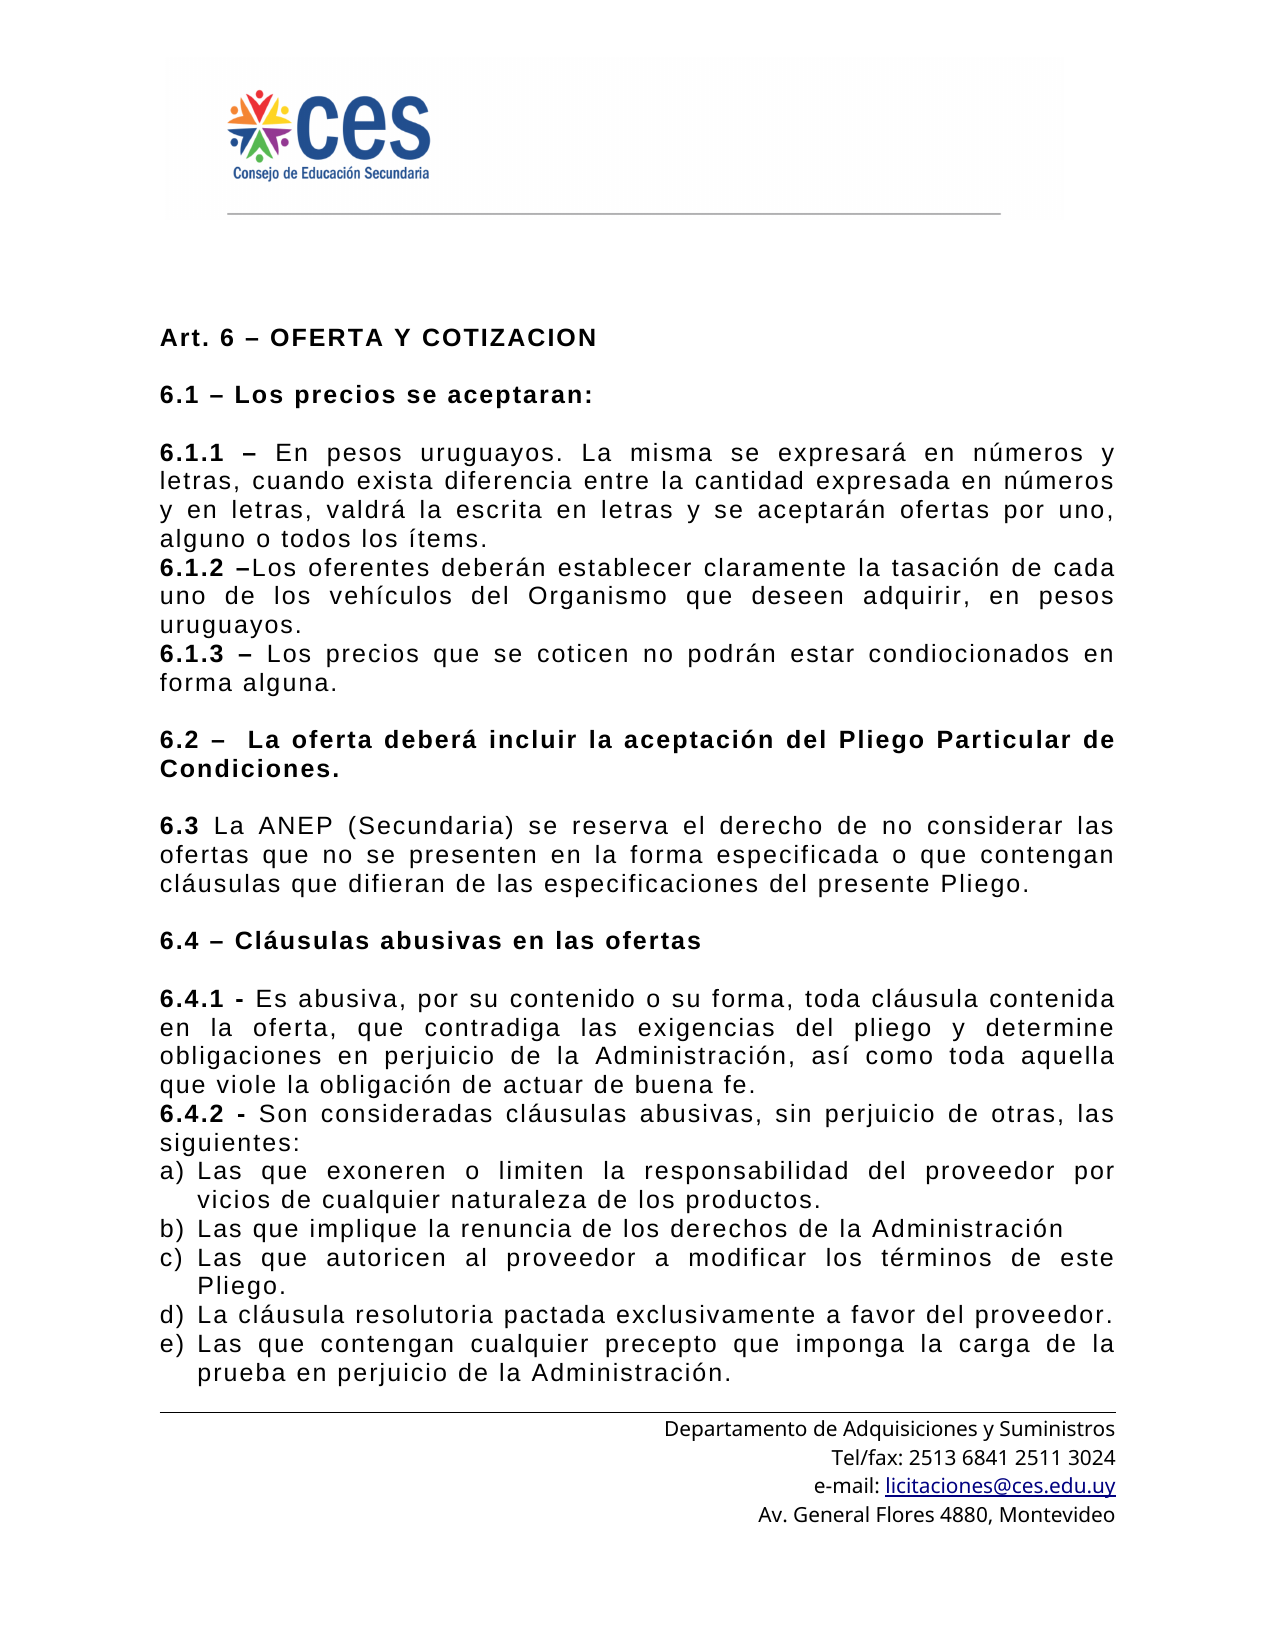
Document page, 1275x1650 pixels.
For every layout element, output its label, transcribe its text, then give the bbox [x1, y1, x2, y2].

text 6.2 – La oferta deberá incluir la aceptación del Pliego Particular de Condiciones. [159, 725, 1116, 782]
text 6.4 – Cláusulas abusivas en las ofertas [159, 926, 1116, 955]
list La cláusula resolutoria pactada exclusivamente a favor del proveedor. [159, 1300, 1116, 1329]
text 6.4.1 - Es abusiva, por su contenido o su forma, toda cláusula contenida en la oferta, que contradiga las exigencias del pliego y determine obligaciones en perjuicio de la Administración, así como toda aquella que viole la obligación de actuar de buena fe. [159, 984, 1116, 1099]
text 6.3 La ANEP (Secundaria) se reserva el derecho de no considerar las ofertas que no se presenten en la forma especificada o que contengan cláusulas que difieran de las especificaciones del presente Pliego. [159, 811, 1116, 897]
text 6.1.2 –Los oferentes deberán establecer claramente la tasación de cada uno de los vehículos del Organismo que deseen adquirir, en pesos uruguayos. [159, 552, 1116, 639]
text 6.1 – Los precios se aceptaran: [159, 380, 1116, 409]
list Las que implique la renuncia de los derechos de la Administración [159, 1214, 1116, 1242]
text 6.1.1 – En pesos uruguayos. La misma se expresará en números y letras, cuando exista diferencia entre la cantidad expresada en números y en letras, valdrá la escrita en letras y se aceptarán ofertas por uno, alguno o todos los ítems. [159, 437, 1116, 552]
text Art. 6 – OFERTA Y COTIZACION [159, 322, 1116, 351]
list Las que autoricen al proveedor a modificar los términos de este Pliego. [159, 1242, 1116, 1300]
text 6.4.2 - Son consideradas cláusulas abusivas, sin perjuicio de otras, las siguientes: [159, 1099, 1116, 1156]
picture [165, 57, 1064, 220]
list Las que contengan cualquier precepto que imponga la carga de la prueba en perjuicio de la Administración. [159, 1329, 1116, 1386]
list Las que exoneren o limiten la responsabilidad del proveedor por vicios de cualquier naturaleza de los productos. [159, 1156, 1116, 1214]
text 6.1.3 – Los precios que se coticen no podrán estar condiocionados en forma alguna. [159, 639, 1116, 696]
